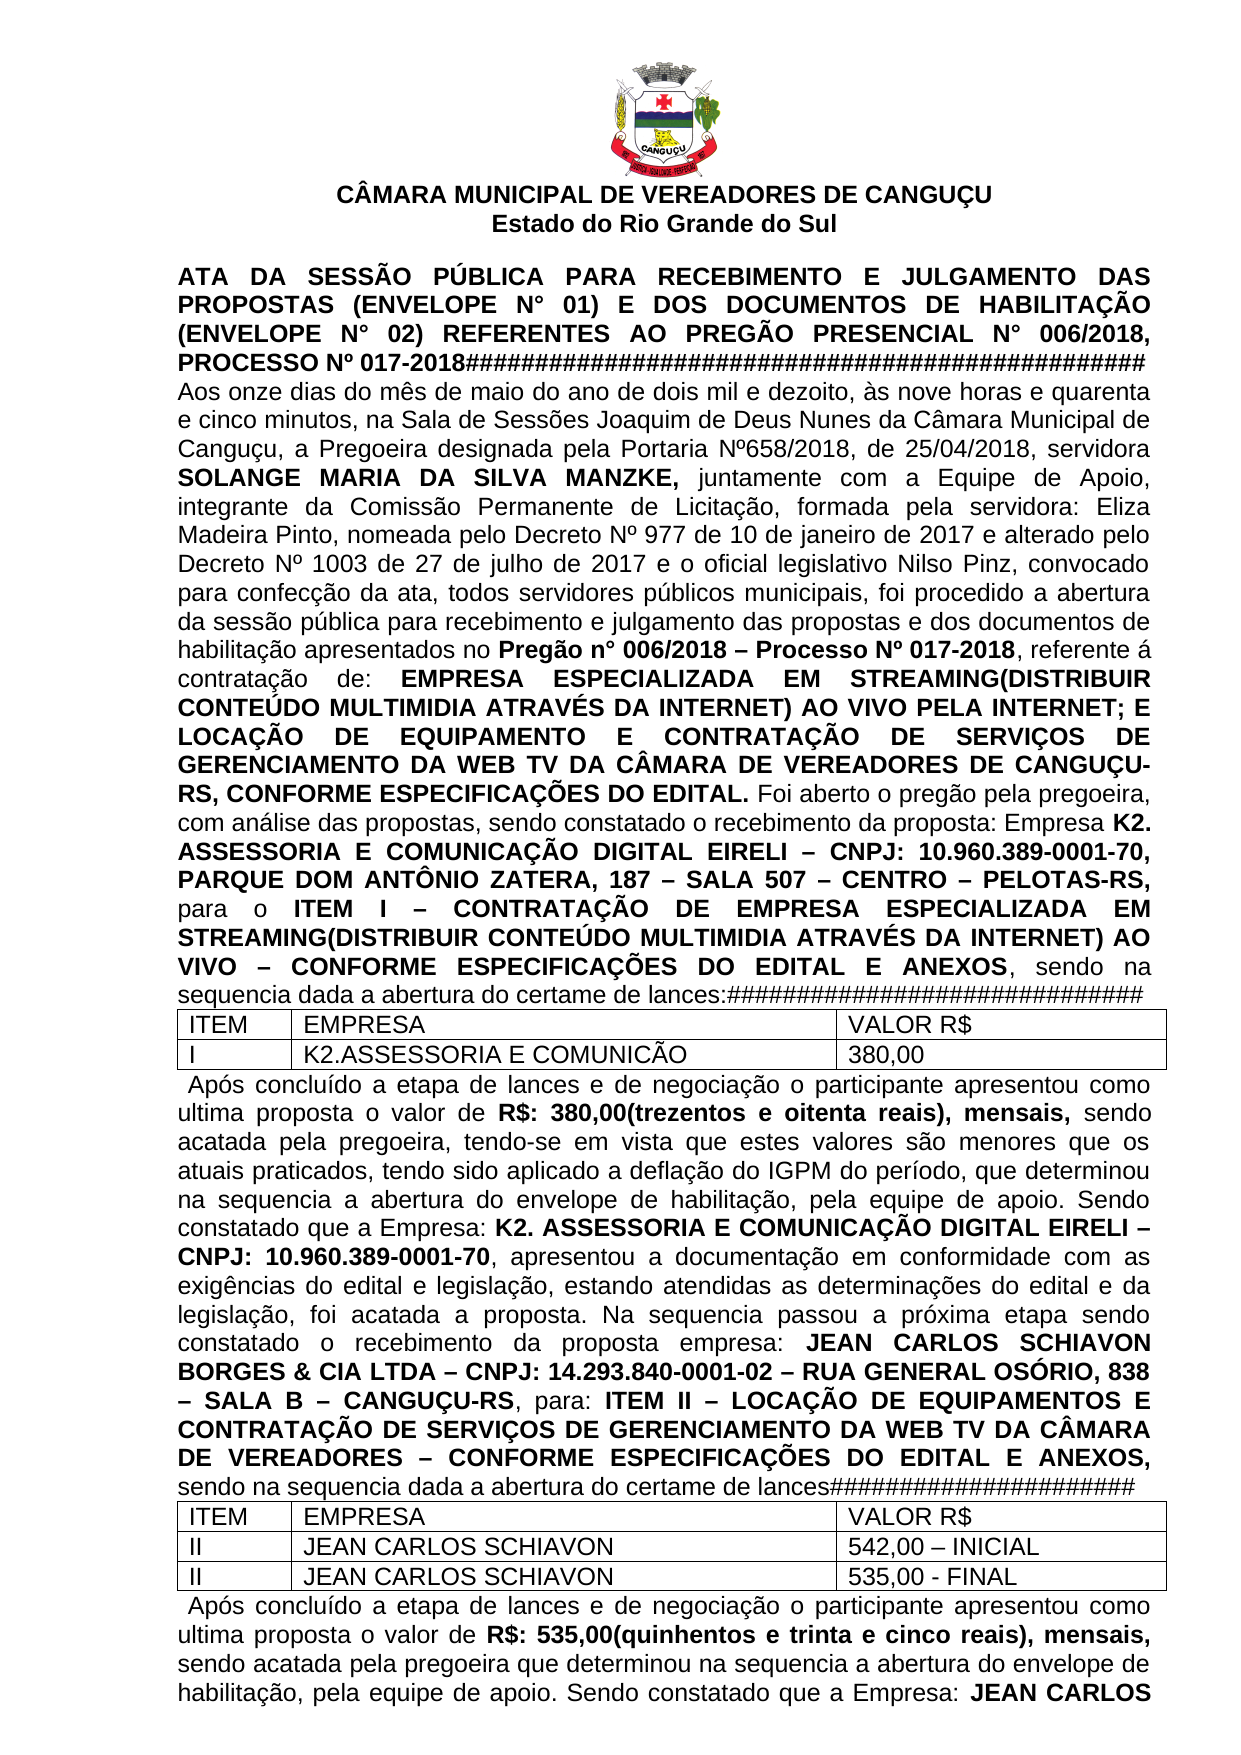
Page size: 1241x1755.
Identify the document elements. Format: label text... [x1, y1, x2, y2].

table_header ITEM [178, 1502, 291, 1531]
table_cell II [178, 1532, 291, 1561]
table_cell JEAN CARLOS SCHIAVON [292, 1562, 836, 1590]
table_cell 535,00 - FINAL [837, 1562, 1166, 1590]
table_cell I [178, 1040, 291, 1069]
table_cell JEAN CARLOS SCHIAVON [292, 1532, 836, 1561]
table_cell K2.ASSESSORIA E COMUNICÃO [292, 1040, 836, 1069]
text Após concluído a etapa de lances e de negociação o participante apresentou como ultima proposta o valor de R$: 535,00(quinhentos e trinta e cinco reais), mensais, sendo acatada pela pregoeira que determinou na sequencia a abertura do envelope de habilitação, pela equipe de apoio. Sendo constatado que a Empresa: JEAN CARLOS [177, 1591, 1152, 1706]
table_header VALOR R$ [837, 1502, 1166, 1531]
table_header VALOR R$ [837, 1010, 1166, 1039]
text Aos onze dias do mês de maio do ano de dois mil e dezoito, às nove horas e quarenta e cinco minutos, na Sala de Sessões Joaquim de Deus Nunes da Câmara Municipal de Canguçu, a Pregoeira designada pela Portaria Nº658/2018, de 25/04/2018, servidora SOLANGE MARIA DA SILVA MANZKE, juntamente com a Equipe de Apoio, integrante da Comissão Permanente de Licitação, formada pela servidora: Eliza Madeira Pinto, nomeada pelo Decreto Nº 977 de 10 de janeiro de 2017 e alterado pelo Decreto Nº 1003 de 27 de julho de 2017 e o oficial legislativo Nilso Pinz, convocado para confecção da ata, todos servidores públicos municipais, foi procedido a abertura da sessão pública para recebimento e julgamento das propostas e dos documentos de habilitação apresentados no Pregão n° 006/2018 – Processo Nº 017-2018, referente á contratação de: EMPRESA ESPECIALIZADA EM STREAMING(DISTRIBUIR CONTEÚDO MULTIMIDIA ATRAVÉS DA INTERNET) AO VIVO PELA INTERNET; E LOCAÇÃO DE EQUIPAMENTO E CONTRATAÇÃO DE SERVIÇOS DE GERENCIAMENTO DA WEB TV DA CÂMARA DE VEREADORES DE CANGUÇU-RS, CONFORME ESPECIFICAÇÕES DO EDITAL. Foi aberto o pregão pela pregoeira, com análise das propostas, sendo constatado o recebimento da proposta: Empresa K2. ASSESSORIA E COMUNICAÇÃO DIGITAL EIRELI – CNPJ: 10.960.389-0001-70, PARQUE DOM ANTÔNIO ZATERA, 187 – SALA 507 – CENTRO – PELOTAS-RS, para o ITEM I – CONTRATAÇÃO DE EMPRESA ESPECIALIZADA EM STREAMING(DISTRIBUIR CONTEÚDO MULTIMIDIA ATRAVÉS DA INTERNET) AO VIVO – CONFORME ESPECIFICAÇÕES DO EDITAL E ANEXOS, sendo na sequencia dada a abertura do certame de lances:############################## [177, 377, 1152, 1009]
text Após concluído a etapa de lances e de negociação o participante apresentou como ultima proposta o valor de R$: 380,00(trezentos e oitenta reais), mensais, sendo acatada pela pregoeira, tendo-se em vista que estes valores são menores que os atuais praticados, tendo sido aplicado a deflação do IGPM do período, que determinou na sequencia a abertura do envelope de habilitação, pela equipe de apoio. Sendo constatado que a Empresa: K2. ASSESSORIA E COMUNICAÇÃO DIGITAL EIRELI – CNPJ: 10.960.389-0001-70, apresentou a documentação em conformidade com as exigências do edital e legislação, estando atendidas as determinações do edital e da legislação, foi acatada a proposta. Na sequencia passou a próxima etapa sendo constatado o recebimento da proposta empresa: JEAN CARLOS SCHIAVON BORGES & CIA LTDA – CNPJ: 14.293.840-0001-02 – RUA GENERAL OSÓRIO, 838 – SALA B – CANGUÇU-RS, para: ITEM II – LOCAÇÃO DE EQUIPAMENTOS E CONTRATAÇÃO DE SERVIÇOS DE GERENCIAMENTO DA WEB TV DA CÂMARA DE VEREADORES – CONFORME ESPECIFICAÇÕES DO EDITAL E ANEXOS, sendo na sequencia dada a abertura do certame de lances###################### [177, 1070, 1152, 1501]
table_header EMPRESA [292, 1010, 836, 1039]
table_cell 542,00 – INICIAL [837, 1532, 1166, 1561]
table_header EMPRESA [292, 1502, 836, 1531]
table_header ITEM [178, 1010, 291, 1039]
table_cell 380,00 [837, 1040, 1166, 1069]
text ATA DA SESSÃO PÚBLICA PARA RECEBIMENTO E JULGAMENTO DAS PROPOSTAS (ENVELOPE N° 01) E DOS DOCUMENTOS DE HABILITAÇÃO (ENVELOPE N° 02) REFERENTES AO PREGÃO PRESENCIAL N° 006/2018, PROCESSO Nº 017-2018################################################# [177, 262, 1152, 377]
table_cell II [178, 1562, 291, 1590]
